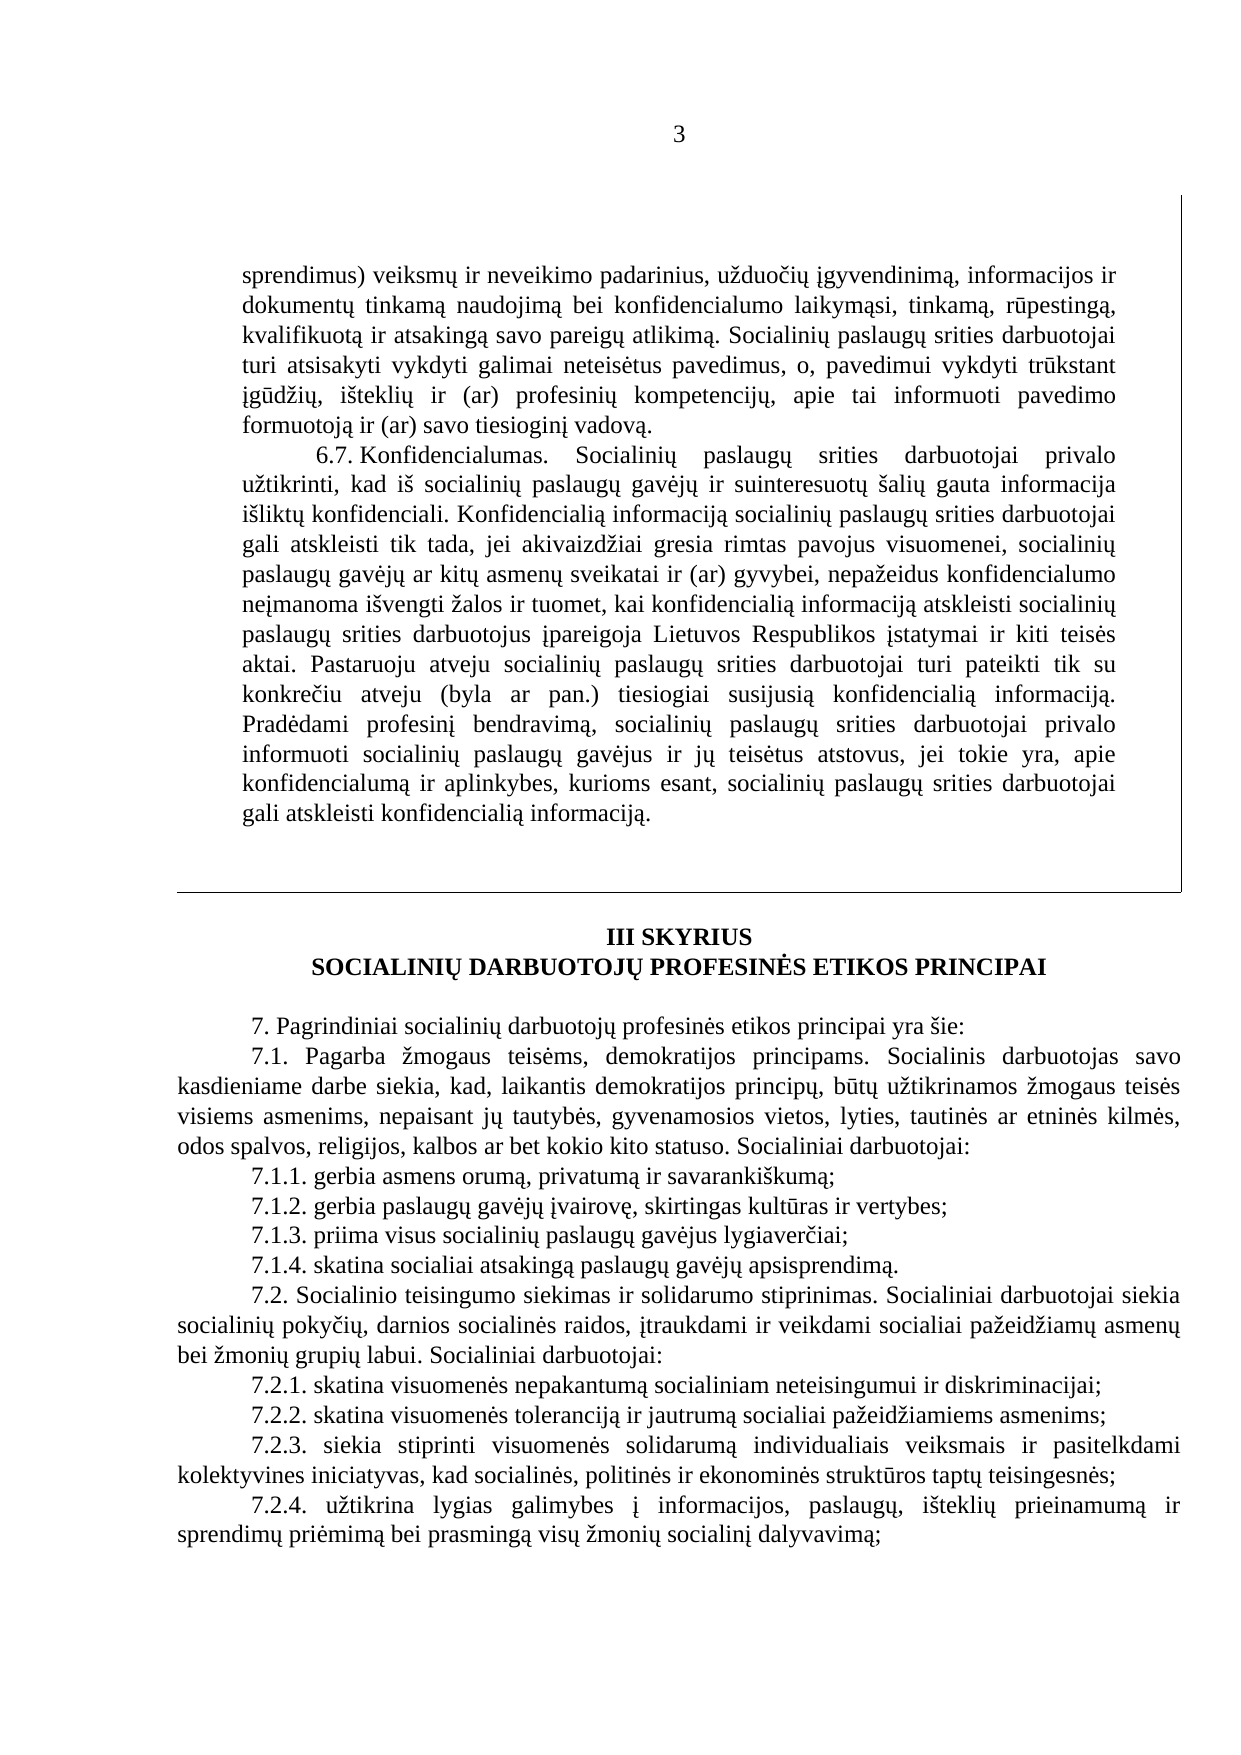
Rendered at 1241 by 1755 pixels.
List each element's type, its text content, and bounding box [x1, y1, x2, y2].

text 7.2.2. skatina visuomenės toleranciją ir jautrumą socialiai pažeidžiamiems asmenims; [177, 1399, 1181, 1429]
text 7.2.4. užtikrina lygias galimybes į informacijos, paslaugų, išteklių prieinamumą ir sprendimų priėmimą bei prasmingą visų žmonių socialinį dalyvavimą; [177, 1488, 1181, 1548]
text 7.2.3. siekia stiprinti visuomenės solidarumą individualiais veiksmais ir pasitelkdami kolektyvines iniciatyvas, kad socialinės, politinės ir ekonominės struktūros taptų teisingesnės; [177, 1429, 1181, 1488]
text 7. Pagrindiniai socialinių darbuotojų profesinės etikos principai yra šie: [177, 1010, 1181, 1040]
text 7.1.1. gerbia asmens orumą, privatumą ir savarankiškumą; [177, 1160, 1181, 1189]
text III SKYRIUS [177, 921, 1181, 950]
text 6.7. Konfidencialumas. Socialinių paslaugų srities darbuotojai privalo užtikrinti, kad iš socialinių paslaugų gavėjų ir suinteresuotų šalių gauta informacija išliktų konfidenciali. Konfidencialią informaciją socialinių paslaugų srities darbuotojai gali atskleisti tik tada, jei akivaizdžiai gresia rimtas pavojus visuomenei, socialinių paslaugų gavėjų ar kitų asmenų sveikatai ir (ar) gyvybei, nepažeidus konfidencialumo neįmanoma išvengti žalos ir tuomet, kai konfidencialią informaciją atskleisti socialinių paslaugų srities darbuotojus įpareigoja Lietuvos Respublikos įstatymai ir kiti teisės aktai. Pastaruoju atveju socialinių paslaugų srities darbuotojai turi pateikti tik su konkrečiu atveju (byla ar pan.) tiesiogiai susijusią konfidencialią informaciją. Pradėdami profesinį bendravimą, socialinių paslaugų srities darbuotojai privalo informuoti socialinių paslaugų gavėjus ir jų teisėtus atstovus, jei tokie yra, apie konfidencialumą ir aplinkybes, kurioms esant, socialinių paslaugų srities darbuotojai gali atskleisti konfidencialią informaciją. [177, 438, 1181, 892]
text 7.1.4. skatina socialiai atsakingą paslaugų gavėjų apsisprendimą. [177, 1249, 1181, 1279]
text sprendimus) veiksmų ir neveikimo padarinius, užduočių įgyvendinimą, informacijos ir dokumentų tinkamą naudojimą bei konfidencialumo laikymąsi, tinkamą, rūpestingą, kvalifikuotą ir atsakingą savo pareigų atlikimą. Socialinių paslaugų srities darbuotojai turi atsisakyti vykdyti galimai neteisėtus pavedimus, o, pavedimui vykdyti trūkstant įgūdžių, išteklių ir (ar) profesinių kompetencijų, apie tai informuoti pavedimo formuotoją ir (ar) savo tiesioginį vadovą. [177, 194, 1181, 438]
text SOCIALINIŲ DARBUOTOJŲ PROFESINĖS ETIKOS PRINCIPAI [177, 950, 1181, 980]
text 7.1. Pagarba žmogaus teisėms, demokratijos principams. Socialinis darbuotojas savo kasdieniame darbe siekia, kad, laikantis demokratijos principų, būtų užtikrinamos žmogaus teisės visiems asmenims, nepaisant jų tautybės, gyvenamosios vietos, lyties, tautinės ar etninės kilmės, odos spalvos, religijos, kalbos ar bet kokio kito statuso. Socialiniai darbuotojai: [177, 1040, 1181, 1160]
text 7.2.1. skatina visuomenės nepakantumą socialiniam neteisingumui ir diskriminacijai; [177, 1369, 1181, 1399]
text 7.1.2. gerbia paslaugų gavėjų įvairovę, skirtingas kultūras ir vertybes; [177, 1189, 1181, 1219]
text 7.2. Socialinio teisingumo siekimas ir solidarumo stiprinimas. Socialiniai darbuotojai siekia socialinių pokyčių, darnios socialinės raidos, įtraukdami ir veikdami socialiai pažeidžiamų asmenų bei žmonių grupių labui. Socialiniai darbuotojai: [177, 1279, 1181, 1369]
text 7.1.3. priima visus socialinių paslaugų gavėjus lygiaverčiai; [177, 1219, 1181, 1249]
